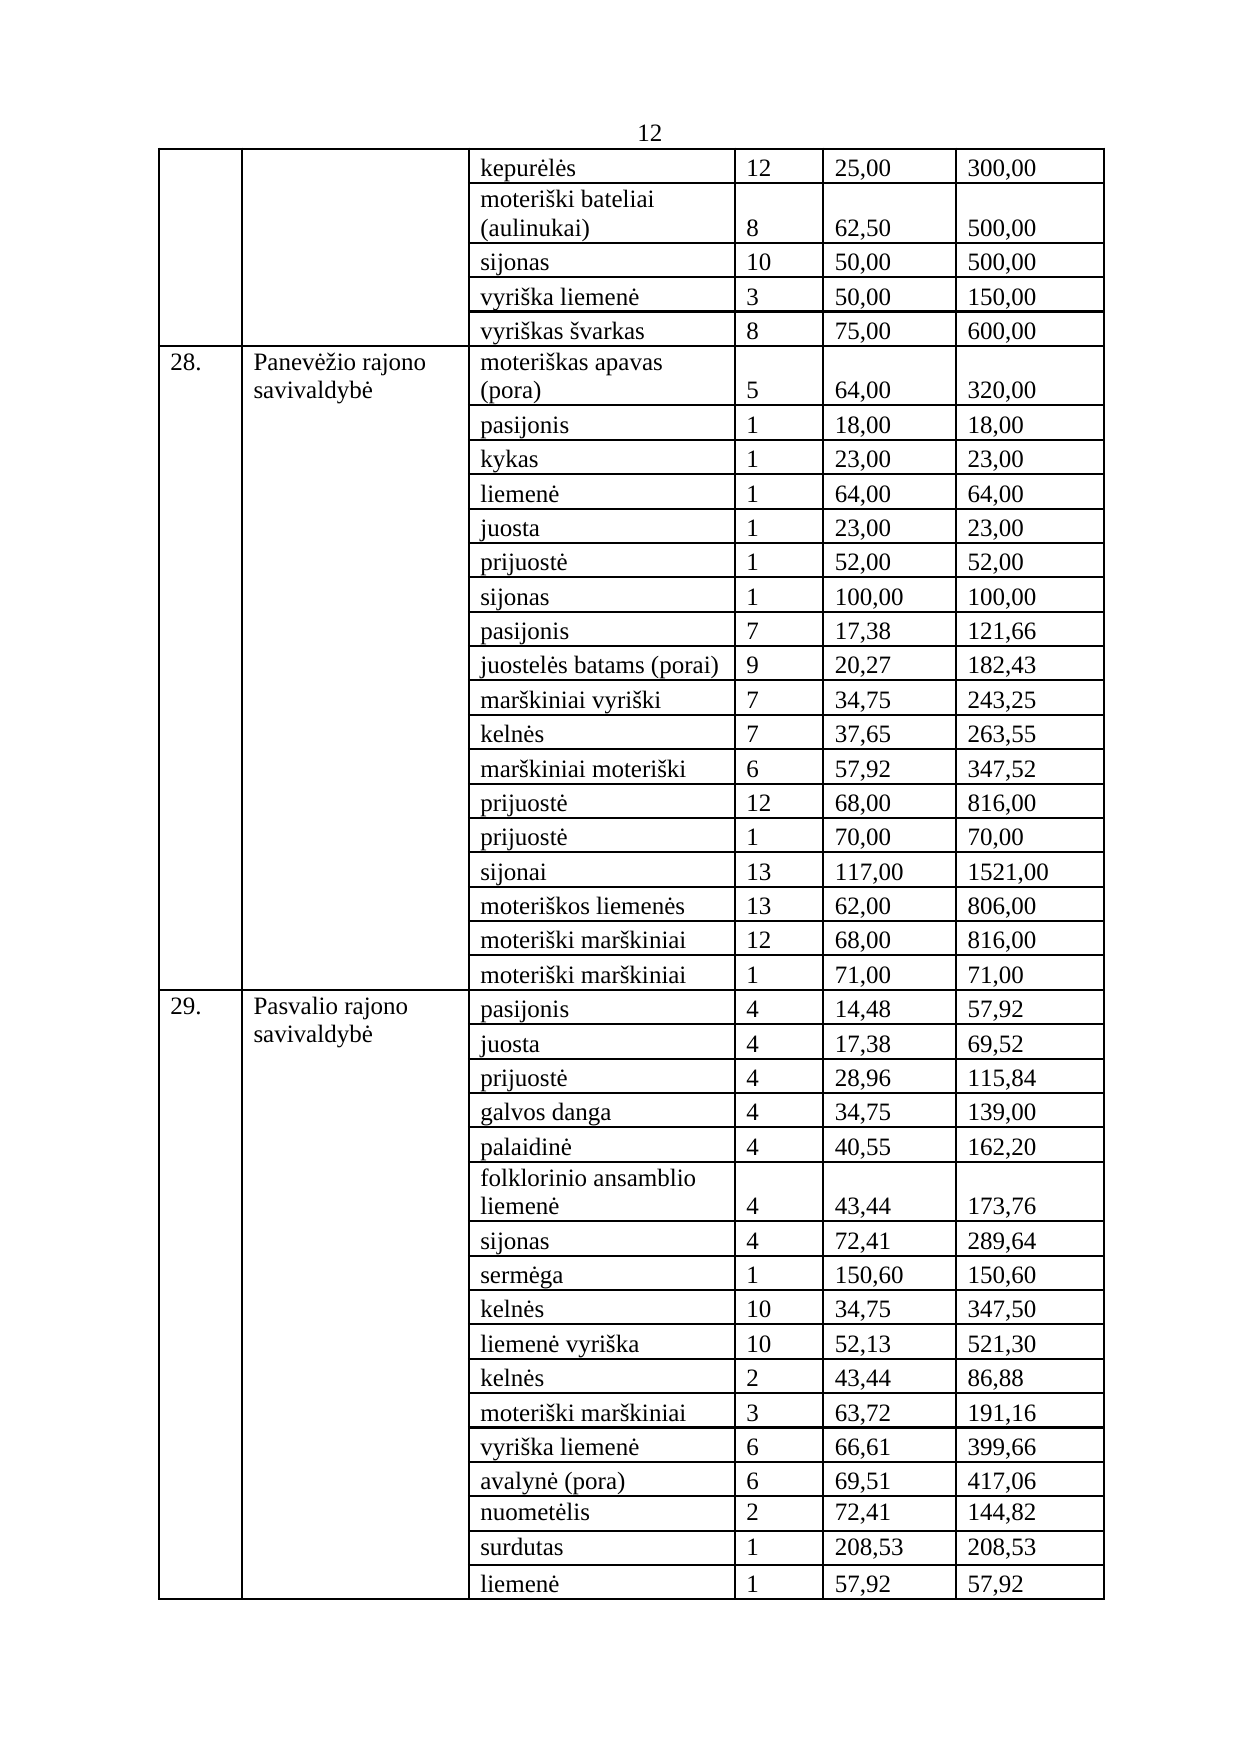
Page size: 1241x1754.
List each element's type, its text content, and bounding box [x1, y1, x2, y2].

table_cell moteriški marškiniai [470, 1394, 734, 1426]
table_cell 1 [736, 1532, 822, 1564]
table_cell avalynė (pora) [470, 1463, 734, 1495]
table_cell 64,00 [824, 347, 955, 404]
table_cell liemenė [470, 475, 734, 507]
table_cell 417,06 [957, 1463, 1103, 1495]
table_cell 1 [736, 819, 822, 851]
table_cell 13 [736, 888, 822, 920]
table_cell 7 [736, 613, 822, 645]
table_cell 208,53 [957, 1532, 1103, 1564]
table_cell 500,00 [957, 244, 1103, 276]
table_cell 86,88 [957, 1360, 1103, 1392]
table_cell vyriškas švarkas [470, 313, 734, 345]
table_cell 100,00 [957, 578, 1103, 611]
table_cell 208,53 [824, 1532, 955, 1564]
table_cell pasijonis [470, 613, 734, 645]
table_cell 18,00 [824, 406, 955, 439]
table_cell 521,30 [957, 1325, 1103, 1358]
table_cell 182,43 [957, 647, 1103, 679]
table_cell 1 [736, 475, 822, 507]
table_cell galvos danga [470, 1094, 734, 1126]
table_cell 52,13 [824, 1325, 955, 1358]
table_cell 399,66 [957, 1429, 1103, 1461]
table_cell 6 [736, 750, 822, 782]
table_cell 8 [736, 184, 822, 242]
table_cell 29. [160, 991, 241, 1598]
table_cell 10 [736, 1325, 822, 1358]
table_cell 34,75 [824, 1094, 955, 1126]
table_cell sermėga [470, 1257, 734, 1289]
table_cell 10 [736, 244, 822, 276]
table_cell prijuostė [470, 544, 734, 576]
table_cell 121,66 [957, 613, 1103, 645]
table_cell 72,41 [824, 1222, 955, 1254]
table_cell 37,65 [824, 716, 955, 748]
table_cell 300,00 [957, 150, 1103, 182]
table_cell 289,64 [957, 1222, 1103, 1254]
table_cell juostelės batams (porai) [470, 647, 734, 679]
table_cell 3 [736, 278, 822, 310]
table_cell palaidinė [470, 1128, 734, 1161]
table_cell 139,00 [957, 1094, 1103, 1126]
table_cell 4 [736, 991, 822, 1023]
table_cell 243,25 [957, 681, 1103, 714]
table_cell 150,00 [957, 278, 1103, 310]
table_cell 13 [736, 853, 822, 886]
table_cell kepurėlės [470, 150, 734, 182]
table_cell liemenė vyriška [470, 1325, 734, 1358]
table_cell 43,44 [824, 1360, 955, 1392]
table_cell 23,00 [824, 441, 955, 473]
table_cell 70,00 [957, 819, 1103, 851]
table_cell 50,00 [824, 244, 955, 276]
table_cell 115,84 [957, 1060, 1103, 1092]
table_cell 7 [736, 681, 822, 714]
table_cell 12 [736, 785, 822, 817]
table_cell sijonas [470, 1222, 734, 1254]
table_cell prijuostė [470, 819, 734, 851]
table_cell 4 [736, 1060, 822, 1092]
table_cell 320,00 [957, 347, 1103, 404]
table_cell 1 [736, 578, 822, 611]
table_cell 500,00 [957, 184, 1103, 242]
table_cell 50,00 [824, 278, 955, 310]
table_cell 100,00 [824, 578, 955, 611]
table_cell 17,38 [824, 1025, 955, 1057]
table_cell 40,55 [824, 1128, 955, 1161]
table_cell 117,00 [824, 853, 955, 886]
table_cell 816,00 [957, 922, 1103, 954]
table_cell 7 [736, 716, 822, 748]
table_cell juosta [470, 1025, 734, 1057]
table_cell 57,92 [957, 1566, 1103, 1598]
table_cell prijuostė [470, 785, 734, 817]
table_cell 4 [736, 1222, 822, 1254]
table_cell 3 [736, 1394, 822, 1426]
table_cell 43,44 [824, 1163, 955, 1220]
table_cell 34,75 [824, 1291, 955, 1323]
table_cell 10 [736, 1291, 822, 1323]
table_cell moteriški marškiniai [470, 956, 734, 989]
table_cell 34,75 [824, 681, 955, 714]
table_cell 150,60 [957, 1257, 1103, 1289]
table_cell 62,50 [824, 184, 955, 242]
table_cell sijonas [470, 244, 734, 276]
table_cell 2 [736, 1497, 822, 1529]
table_cell 9 [736, 647, 822, 679]
table_cell folklorinio ansamblio liemenė [470, 1163, 734, 1220]
table_cell prijuostė [470, 1060, 734, 1092]
table_cell sijonai [470, 853, 734, 886]
table_cell 17,38 [824, 613, 955, 645]
table_cell 5 [736, 347, 822, 404]
table_cell 12 [736, 150, 822, 182]
table_cell 69,51 [824, 1463, 955, 1495]
table_cell 600,00 [957, 313, 1103, 345]
table_cell 1521,00 [957, 853, 1103, 886]
table_cell kelnės [470, 1360, 734, 1392]
table_cell moteriškos liemenės [470, 888, 734, 920]
table_cell 25,00 [824, 150, 955, 182]
table_cell marškiniai moteriški [470, 750, 734, 782]
table_cell 191,16 [957, 1394, 1103, 1426]
table_cell pasijonis [470, 406, 734, 439]
table_cell 63,72 [824, 1394, 955, 1426]
table_cell [160, 150, 241, 345]
table_cell 6 [736, 1429, 822, 1461]
table_cell 72,41 [824, 1497, 955, 1529]
table_cell 71,00 [824, 956, 955, 989]
table_cell 1 [736, 510, 822, 542]
table_cell 173,76 [957, 1163, 1103, 1220]
table_cell 162,20 [957, 1128, 1103, 1161]
table_cell 68,00 [824, 922, 955, 954]
table_cell 64,00 [957, 475, 1103, 507]
table_cell 28. [160, 347, 241, 989]
table_cell 23,00 [824, 510, 955, 542]
table_cell 28,96 [824, 1060, 955, 1092]
table_cell 66,61 [824, 1429, 955, 1461]
table_cell 263,55 [957, 716, 1103, 748]
table_cell 52,00 [957, 544, 1103, 576]
table_cell 4 [736, 1163, 822, 1220]
table_cell 57,92 [824, 750, 955, 782]
table_cell 18,00 [957, 406, 1103, 439]
table_cell moteriški bateliai (aulinukai) [470, 184, 734, 242]
table_cell vyriška liemenė [470, 1429, 734, 1461]
table_cell 70,00 [824, 819, 955, 851]
table_cell 806,00 [957, 888, 1103, 920]
table_cell 8 [736, 313, 822, 345]
table_cell 75,00 [824, 313, 955, 345]
table_cell marškiniai vyriški [470, 681, 734, 714]
table_cell 12 [736, 922, 822, 954]
table_cell liemenė [470, 1566, 734, 1598]
table_cell 1 [736, 1257, 822, 1289]
table_cell pasijonis [470, 991, 734, 1023]
table_cell 14,48 [824, 991, 955, 1023]
table_cell 4 [736, 1128, 822, 1161]
table_cell kykas [470, 441, 734, 473]
table_cell Pasvalio rajono savivaldybė [243, 991, 468, 1598]
table_cell 52,00 [824, 544, 955, 576]
table_cell 64,00 [824, 475, 955, 507]
table_cell 1 [736, 441, 822, 473]
table_cell kelnės [470, 716, 734, 748]
table_cell 68,00 [824, 785, 955, 817]
table_cell surdutas [470, 1532, 734, 1564]
table_cell 57,92 [957, 991, 1103, 1023]
table_cell 1 [736, 544, 822, 576]
table_cell 69,52 [957, 1025, 1103, 1057]
table_cell 347,50 [957, 1291, 1103, 1323]
table_cell moteriški marškiniai [470, 922, 734, 954]
table_cell 2 [736, 1360, 822, 1392]
table_cell 6 [736, 1463, 822, 1495]
table_cell 57,92 [824, 1566, 955, 1598]
table_cell [243, 150, 468, 345]
table_cell 23,00 [957, 441, 1103, 473]
table_cell 71,00 [957, 956, 1103, 989]
table_cell Panevėžio rajono savivaldybė [243, 347, 468, 989]
table_cell 1 [736, 956, 822, 989]
table_cell 816,00 [957, 785, 1103, 817]
table_cell vyriška liemenė [470, 278, 734, 310]
table_cell juosta [470, 510, 734, 542]
table_cell 23,00 [957, 510, 1103, 542]
table_cell sijonas [470, 578, 734, 611]
table_cell 150,60 [824, 1257, 955, 1289]
table_cell 4 [736, 1025, 822, 1057]
table_cell 4 [736, 1094, 822, 1126]
table_cell nuometėlis [470, 1497, 734, 1529]
table_cell 144,82 [957, 1497, 1103, 1529]
table_cell 347,52 [957, 750, 1103, 782]
table_cell kelnės [470, 1291, 734, 1323]
table_cell 1 [736, 406, 822, 439]
table_cell moteriškas apavas (pora) [470, 347, 734, 404]
table_cell 20,27 [824, 647, 955, 679]
table_cell 62,00 [824, 888, 955, 920]
table_cell 1 [736, 1566, 822, 1598]
